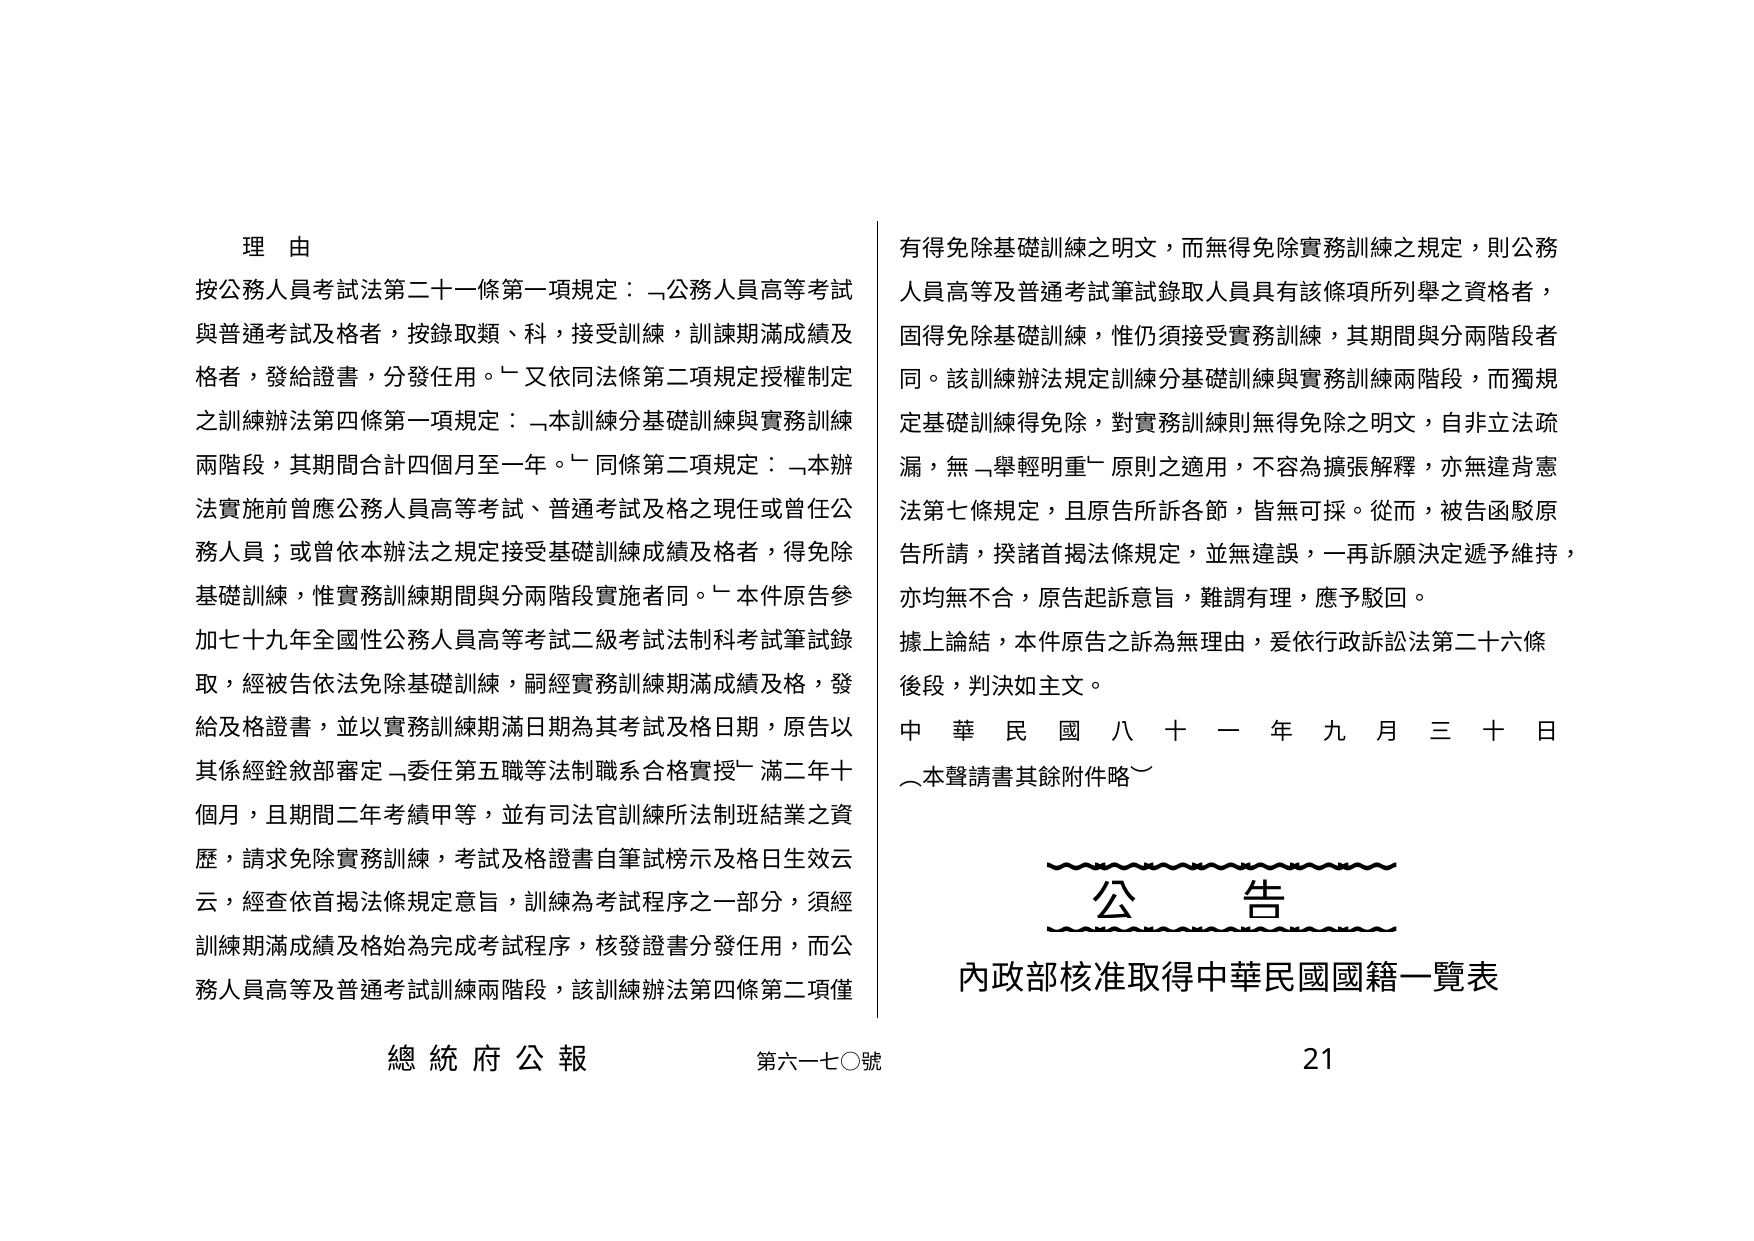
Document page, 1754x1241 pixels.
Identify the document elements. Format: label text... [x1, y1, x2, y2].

text 理 由 [242, 222, 855, 263]
text ︵本聲請書其餘附件略︶ [899, 749, 1559, 794]
table_header [896, 840, 1044, 865]
table_cell [896, 918, 1044, 936]
table_cell [896, 865, 1044, 917]
text 中華民國八十一年九月三十日 [899, 703, 1559, 749]
text 按公務人員考試法第二十一條第一項規定︰﹁公務人員高等考試與普通考試及格者，按錄取類、科，接受訓練，訓諫期滿成績及格者，發給證書，分發任用。﹂又依同法條第二項規定授權制定之訓練辦法第四條第一項規定︰﹁本訓練分基礎訓練與實務訓練兩階段，其期間合計四個月至一年。﹂同條第二項規定︰﹁本辦法實施前曾應公務人員高等考試、普通考試及格之現任或曾任公務人員；或曾依本辦法之規定接受基礎訓練成績及格者，得免除基礎訓練，惟實務訓練期間與分兩階段實施者同。﹂本件原告參加七十九年全國性公務人員高等考試二級考試法制科考試筆試錄取，經被告依法免除基礎訓練，嗣經實務訓練期滿成績及格，發給及格證書，並以實務訓練期滿日期為其考試及格日期，原告以其係經銓敘部審定﹁委任第五職等法制職系合格實授﹂滿二年十個月，且期間二年考績甲等，並有司法官訓練所法制班結業之資歷，請求免除實務訓練，考試及格證書自筆試榜示及格日生效云云，經查依首揭法條規定意旨，訓練為考試程序之一部分，須經訓練期滿成績及格始為完成考試程序，核發證書分發任用，而公務人員高等及普通考試訓練兩階段，該訓練辦法第四條第二項僅有得免除基礎訓練之明文，而無得免除實務訓練之規定，則公務人員高等及普通考試筆試錄取人員具有該條項所列舉之資格者，固得免除基礎訓練，惟仍須接受實務訓練，其期間與分兩階段者同。該訓練辦法規定訓練分基礎訓練與實務訓練兩階段，而獨規定基礎訓練得免除，對實務訓練則無得免除之明文，自非立法疏漏，無﹁舉輕明重﹂原則之適用，不容為擴張解釋，亦無違背憲法第七條規定，且原告所訴各節，皆無可採。從而，被告函駁原告所請，揆諸首揭法條規定，並無違誤，一再訴願決定遞予維持，亦均無不合，原告起訴意旨，難謂有理，應予駁回。 [899, 222, 1559, 615]
text 按公務人員考試法第二十一條第一項規定︰﹁公務人員高等考試與普通考試及格者，按錄取類、科，接受訓練，訓諫期滿成績及格者，發給證書，分發任用。﹂又依同法條第二項規定授權制定之訓練辦法第四條第一項規定︰﹁本訓練分基礎訓練與實務訓練兩階段，其期間合計四個月至一年。﹂同條第二項規定︰﹁本辦法實施前曾應公務人員高等考試、普通考試及格之現任或曾任公務人員；或曾依本辦法之規定接受基礎訓練成績及格者，得免除基礎訓練，惟實務訓練期間與分兩階段實施者同。﹂本件原告參加七十九年全國性公務人員高等考試二級考試法制科考試筆試錄取，經被告依法免除基礎訓練，嗣經實務訓練期滿成績及格，發給及格證書，並以實務訓練期滿日期為其考試及格日期，原告以其係經銓敘部審定﹁委任第五職等法制職系合格實授﹂滿二年十個月，且期間二年考績甲等，並有司法官訓練所法制班結業之資歷，請求免除實務訓練，考試及格證書自筆試榜示及格日生效云云，經查依首揭法條規定意旨，訓練為考試程序之一部分，須經訓練期滿成績及格始為完成考試程序，核發證書分發任用，而公務人員高等及普通考試訓練兩階段，該訓練辦法第四條第二項僅有得免除基礎訓練之明文，而無得免除實務訓練之規定，則公務人員高等及普通考試筆試錄取人員具有該條項所列舉之資格者，固得免除基礎訓練，惟仍須接受實務訓練，其期間與分兩階段者同。該訓練辦法規定訓練分基礎訓練與實務訓練兩階段，而獨規定基礎訓練得免除，對實務訓練則無得免除之明文，自非立法疏漏，無﹁舉輕明重﹂原則之適用，不容為擴張解釋，亦無違背憲法第七條規定，且原告所訴各節，皆無可採。從而，被告函駁原告所請，揆諸首揭法條規定，並無違誤，一再訴願決定遞予維持，亦均無不合，原告起訴意旨，難謂有理，應予駁回。 [195, 263, 855, 1007]
table_cell 公告 [1044, 865, 1556, 917]
text 據上論結，本件原告之訴為無理由，爰依行政訴訟法第二十六條後段，判決如主文。 [899, 615, 1559, 703]
table_header ﹏﹏﹏﹏﹏﹏﹏ [1044, 840, 1556, 865]
table_cell ﹏﹏﹏﹏﹏﹏﹏ [1044, 918, 1556, 936]
text 內政部核准取得中華民國國籍一覽表 [899, 949, 1559, 1001]
